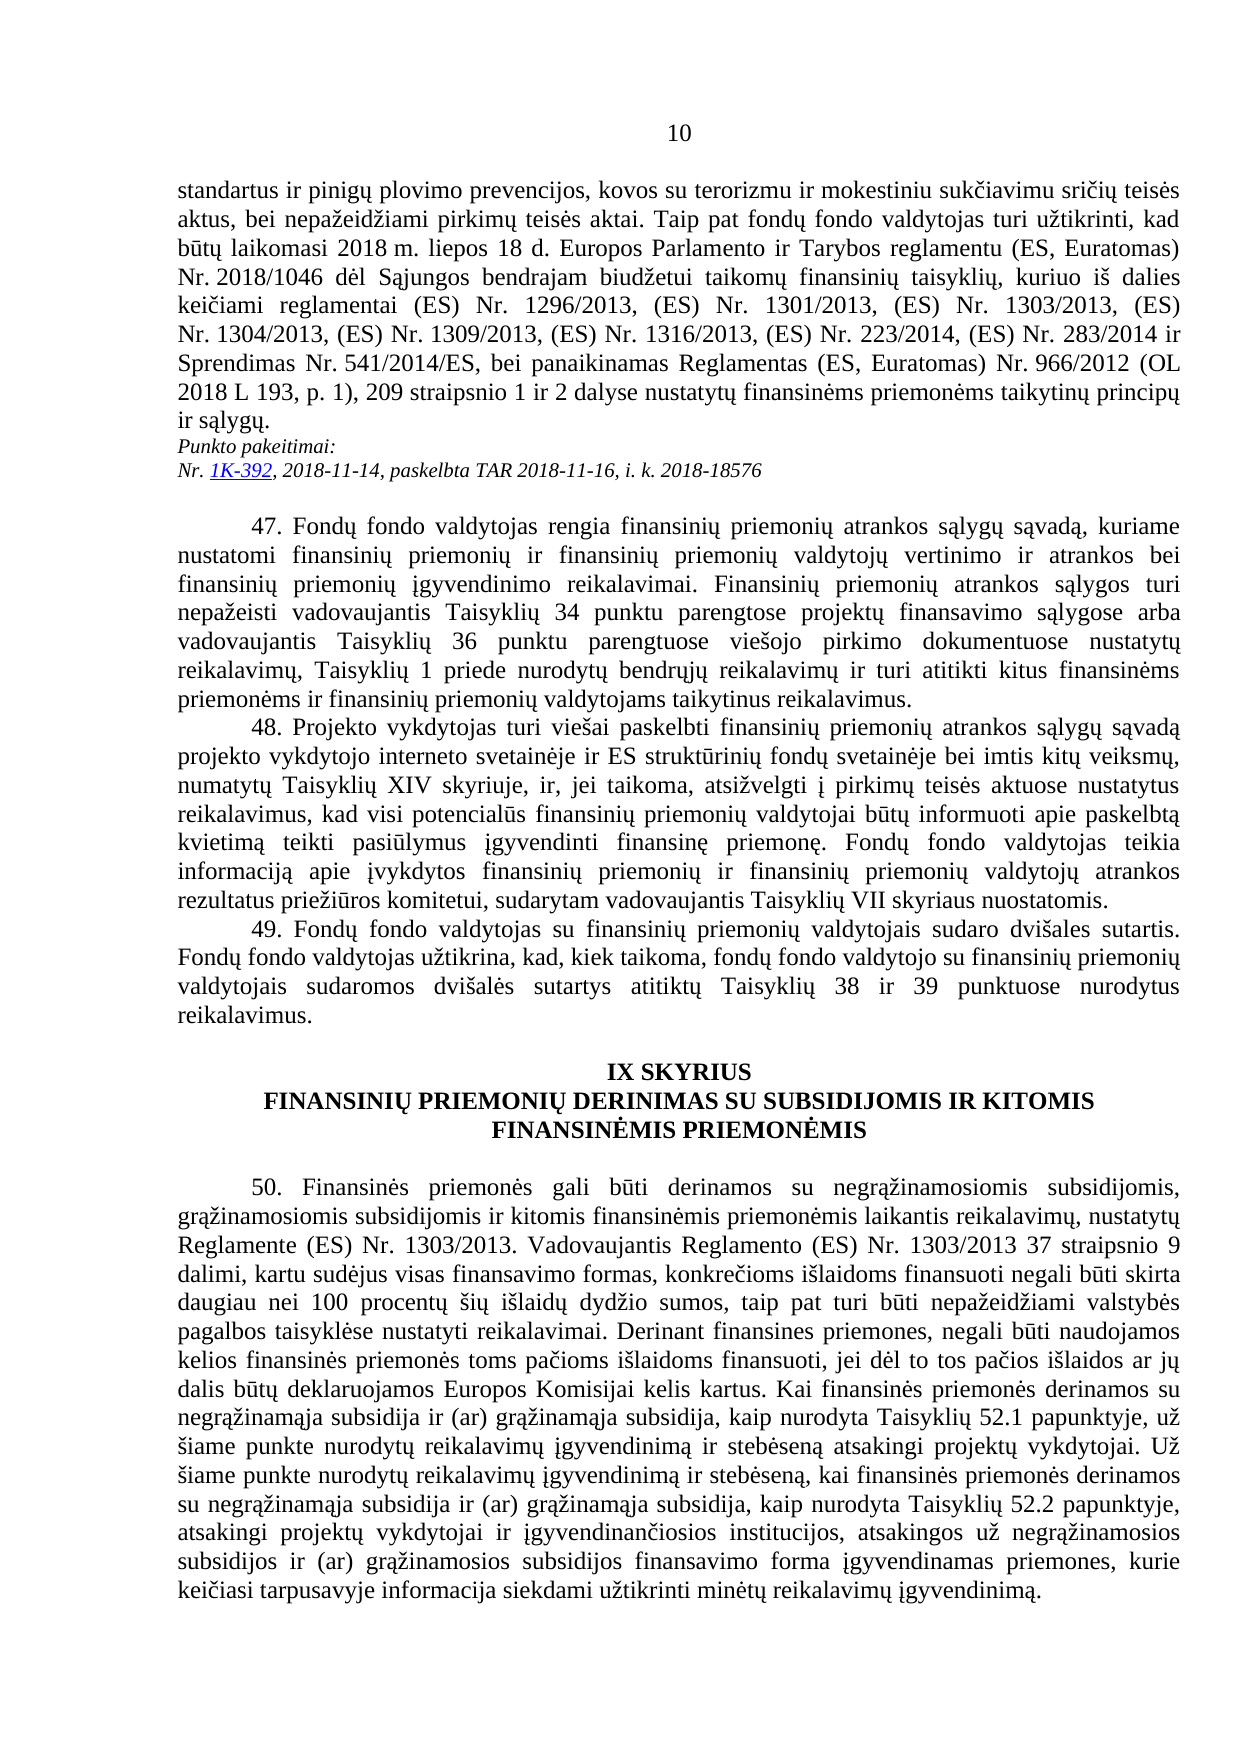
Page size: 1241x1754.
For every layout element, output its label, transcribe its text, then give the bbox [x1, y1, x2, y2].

text 49. Fondų fondo valdytojas su finansinių priemonių valdytojais sudaro dvišales sutartis. Fondų fondo valdytojas užtikrina, kad, kiek taikoma, fondų fondo valdytojo su finansinių priemonių valdytojais sudaromos dvišalės sutartys atitiktų Taisyklių 38 ir 39 punktuose nurodytus reikalavimus. [177, 914, 1181, 1029]
text Punkto pakeitimai: [177, 434, 1181, 458]
text 50. Finansinės priemonės gali būti derinamos su negrąžinamosiomis subsidijomis, grąžinamosiomis subsidijomis ir kitomis finansinėmis priemonėmis laikantis reikalavimų, nustatytų Reglamente (ES) Nr. 1303/2013. Vadovaujantis Reglamento (ES) Nr. 1303/2013 37 straipsnio 9 dalimi, kartu sudėjus visas finansavimo formas, konkrečioms išlaidoms finansuoti negali būti skirta daugiau nei 100 procentų šių išlaidų dydžio sumos, taip pat turi būti nepažeidžiami valstybės pagalbos taisyklėse nustatyti reikalavimai. Derinant finansines priemones, negali būti naudojamos kelios finansinės priemonės toms pačioms išlaidoms finansuoti, jei dėl to tos pačios išlaidos ar jų dalis būtų deklaruojamos Europos Komisijai kelis kartus. Kai finansinės priemonės derinamos su negrąžinamąja subsidija ir (ar) grąžinamąja subsidija, kaip nurodyta Taisyklių 52.1 papunktyje, už šiame punkte nurodytų reikalavimų įgyvendinimą ir stebėseną atsakingi projektų vykdytojai. Už šiame punkte nurodytų reikalavimų įgyvendinimą ir stebėseną, kai finansinės priemonės derinamos su negrąžinamąja subsidija ir (ar) grąžinamąja subsidija, kaip nurodyta Taisyklių 52.2 papunktyje, atsakingi projektų vykdytojai ir įgyvendinančiosios institucijos, atsakingos už negrąžinamosios subsidijos ir (ar) grąžinamosios subsidijos finansavimo forma įgyvendinamas priemones, kurie keičiasi tarpusavyje informacija siekdami užtikrinti minėtų reikalavimų įgyvendinimą. [177, 1172, 1181, 1604]
text FINANSINIŲ PRIEMONIŲ DERINIMAS SU SUBSIDIJOMIS IR KITOMIS FINANSINĖMIS PRIEMONĖMIS [177, 1086, 1181, 1144]
text 47. Fondų fondo valdytojas rengia finansinių priemonių atrankos sąlygų sąvadą, kuriame nustatomi finansinių priemonių ir finansinių priemonių valdytojų vertinimo ir atrankos bei finansinių priemonių įgyvendinimo reikalavimai. Finansinių priemonių atrankos sąlygos turi nepažeisti vadovaujantis Taisyklių 34 punktu parengtose projektų finansavimo sąlygose arba vadovaujantis Taisyklių 36 punktu parengtuose viešojo pirkimo dokumentuose nustatytų reikalavimų, Taisyklių 1 priede nurodytų bendrųjų reikalavimų ir turi atitikti kitus finansinėms priemonėms ir finansinių priemonių valdytojams taikytinus reikalavimus. [177, 511, 1181, 712]
text Nr. 1K-392, 2018-11-14, paskelbta TAR 2018-11-16, i. k. 2018-18576 [177, 458, 1181, 482]
text IX SKYRIUS [177, 1057, 1181, 1086]
text standartus ir pinigų plovimo prevencijos, kovos su terorizmu ir mokestiniu sukčiavimu sričių teisės aktus, bei nepažeidžiami pirkimų teisės aktai. Taip pat fondų fondo valdytojas turi užtikrinti, kad būtų laikomasi 2018 m. liepos 18 d. Europos Parlamento ir Tarybos reglamentu (ES, Euratomas) Nr. 2018/1046 dėl Sąjungos bendrajam biudžetui taikomų finansinių taisyklių, kuriuo iš dalies keičiami reglamentai (ES) Nr. 1296/2013, (ES) Nr. 1301/2013, (ES) Nr. 1303/2013, (ES) Nr. 1304/2013, (ES) Nr. 1309/2013, (ES) Nr. 1316/2013, (ES) Nr. 223/2014, (ES) Nr. 283/2014 ir Sprendimas Nr. 541/2014/ES, bei panaikinamas Reglamentas (ES, Euratomas) Nr. 966/2012 (OL 2018 L 193, p. 1), 209 straipsnio 1 ir 2 dalyse nustatytų finansinėms priemonėms taikytinų principų ir sąlygų. [177, 176, 1181, 434]
text 48. Projekto vykdytojas turi viešai paskelbti finansinių priemonių atrankos sąlygų sąvadą projekto vykdytojo interneto svetainėje ir ES struktūrinių fondų svetainėje bei imtis kitų veiksmų, numatytų Taisyklių XIV skyriuje, ir, jei taikoma, atsižvelgti į pirkimų teisės aktuose nustatytus reikalavimus, kad visi potencialūs finansinių priemonių valdytojai būtų informuoti apie paskelbtą kvietimą teikti pasiūlymus įgyvendinti finansinę priemonę. Fondų fondo valdytojas teikia informaciją apie įvykdytos finansinių priemonių ir finansinių priemonių valdytojų atrankos rezultatus priežiūros komitetui, sudarytam vadovaujantis Taisyklių VII skyriaus nuostatomis. [177, 712, 1181, 914]
